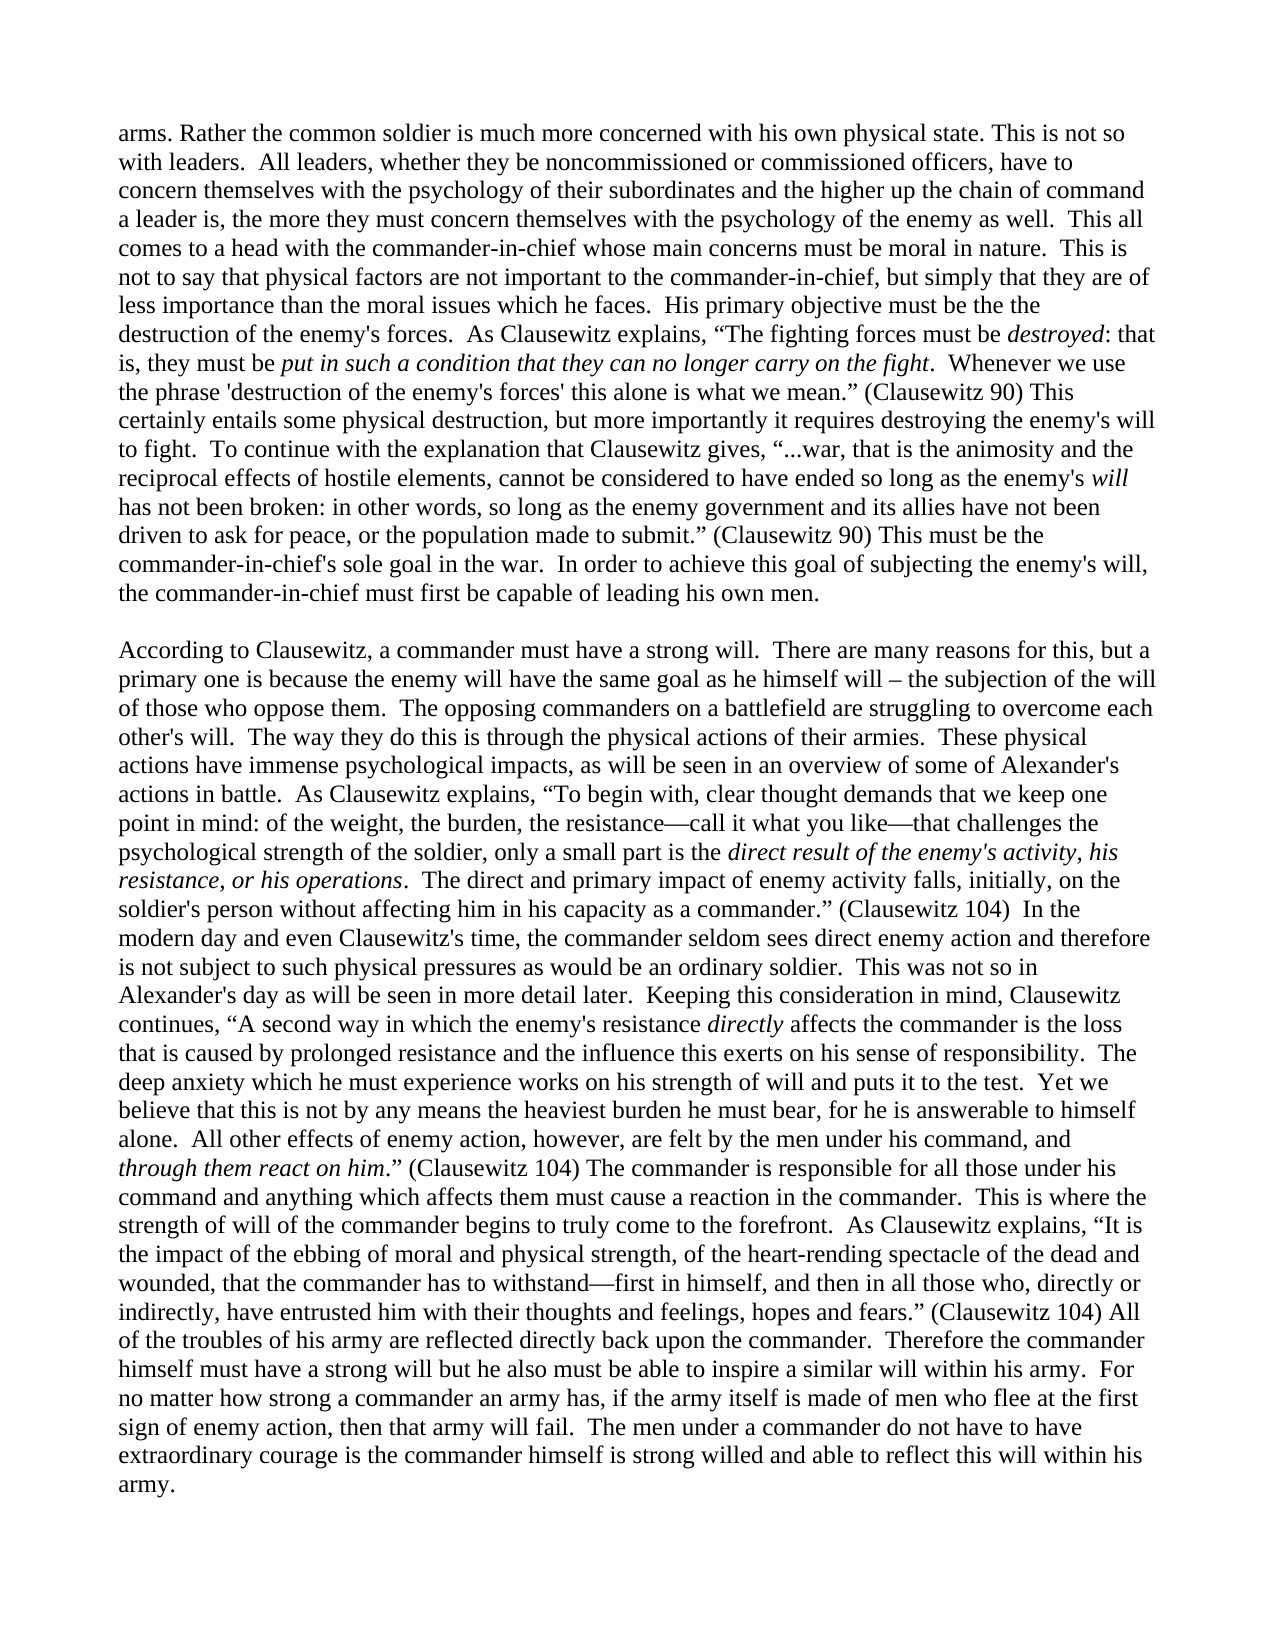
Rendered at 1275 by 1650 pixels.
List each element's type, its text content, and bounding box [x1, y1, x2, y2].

text arms. Rather the common soldier is much more concerned with his own physical state. This is not so with leaders. All leaders, whether they be noncommissioned or commissioned officers, have to concern themselves with the psychology of their subordinates and the higher up the chain of command a leader is, the more they must concern themselves with the psychology of the enemy as well. This all comes to a head with the commander-in-chief whose main concerns must be moral in nature. This is not to say that physical factors are not important to the commander-in-chief, but simply that they are of less importance than the moral issues which he faces. His primary objective must be the the destruction of the enemy's forces. As Clausewitz explains, “The fighting forces must be destroyed: that is, they must be put in such a condition that they can no longer carry on the fight. Whenever we use the phrase 'destruction of the enemy's forces' this alone is what we mean.” (Clausewitz 90) This certainly entails some physical destruction, but more importantly it requires destroying the enemy's will to fight. To continue with the explanation that Clausewitz gives, “...war, that is the animosity and the reciprocal effects of hostile elements, cannot be considered to have ended so long as the enemy's will has not been broken: in other words, so long as the enemy government and its allies have not been driven to ask for peace, or the population made to submit.” (Clausewitz 90) This must be the commander-in-chief's sole goal in the war. In order to achieve this goal of subjecting the enemy's will, the commander-in-chief must first be capable of leading his own men. [118, 118, 1157, 607]
text According to Clausewitz, a commander must have a strong will. There are many reasons for this, but a primary one is because the enemy will have the same goal as he himself will – the subjection of the will of those who oppose them. The opposing commanders on a battlefield are struggling to overcome each other's will. The way they do this is through the physical actions of their armies. These physical actions have immense psychological impacts, as will be seen in an overview of some of Alexander's actions in battle. As Clausewitz explains, “To begin with, clear thought demands that we keep one point in mind: of the weight, the burden, the resistance—call it what you like—that challenges the psychological strength of the soldier, only a small part is the direct result of the enemy's activity, his resistance, or his operations. The direct and primary impact of enemy activity falls, initially, on the soldier's person without affecting him in his capacity as a commander.” (Clausewitz 104) In the modern day and even Clausewitz's time, the commander seldom sees direct enemy action and therefore is not subject to such physical pressures as would be an ordinary soldier. This was not so in Alexander's day as will be seen in more detail later. Keeping this consideration in mind, Clausewitz continues, “A second way in which the enemy's resistance directly affects the commander is the loss that is caused by prolonged resistance and the influence this exerts on his sense of responsibility. The deep anxiety which he must experience works on his strength of will and puts it to the test. Yet we believe that this is not by any means the heaviest burden he must bear, for he is answerable to himself alone. All other effects of enemy action, however, are felt by the men under his command, and through them react on him.” (Clausewitz 104) The commander is responsible for all those under his command and anything which affects them must cause a reaction in the commander. This is where the strength of will of the commander begins to truly come to the forefront. As Clausewitz explains, “It is the impact of the ebbing of moral and physical strength, of the heart-rending spectacle of the dead and wounded, that the commander has to withstand—first in himself, and then in all those who, directly or indirectly, have entrusted him with their thoughts and feelings, hopes and fears.” (Clausewitz 104) All of the troubles of his army are reflected directly back upon the commander. Therefore the commander himself must have a strong will but he also must be able to inspire a similar will within his army. For no matter how strong a commander an army has, if the army itself is made of men who flee at the first sign of enemy action, then that army will fail. The men under a commander do not have to have extraordinary courage is the commander himself is strong willed and able to reflect this will within his army. [118, 636, 1157, 1498]
